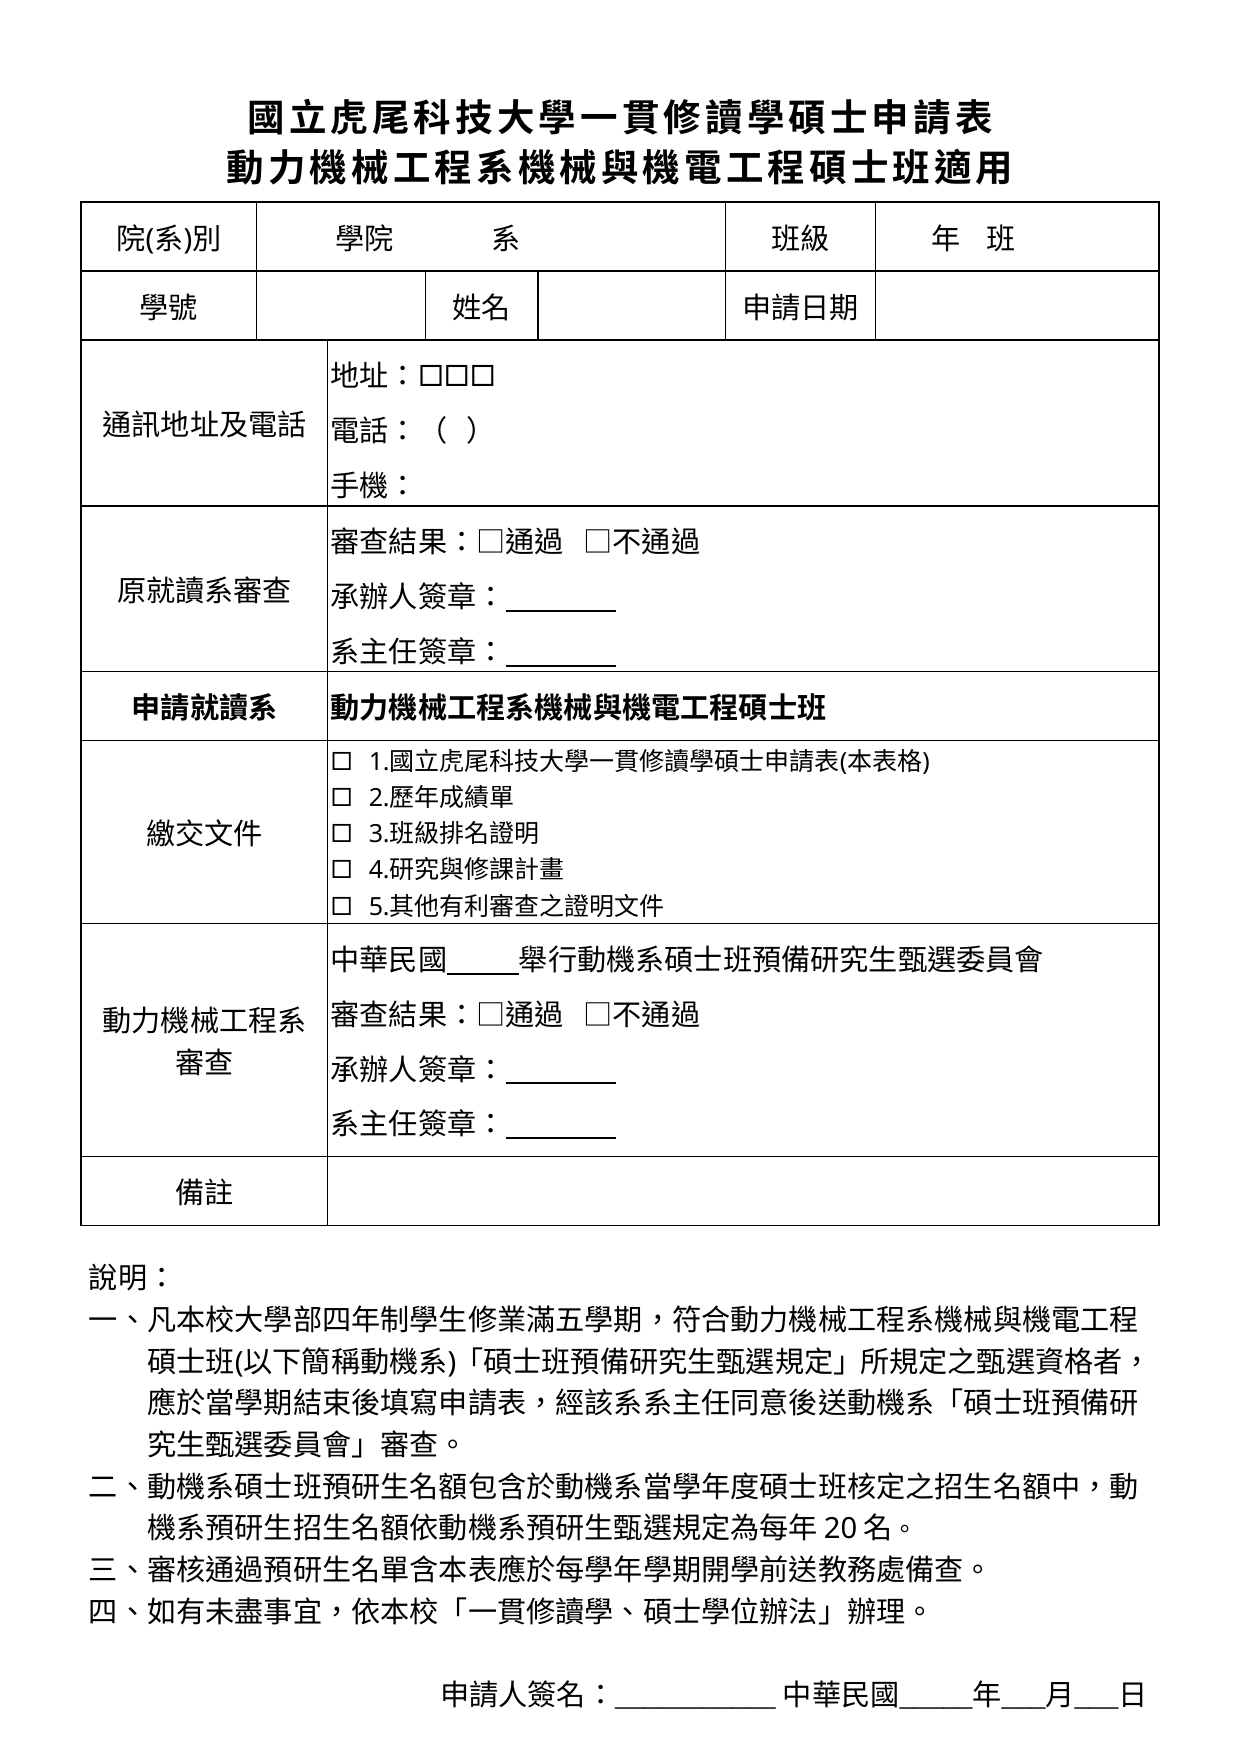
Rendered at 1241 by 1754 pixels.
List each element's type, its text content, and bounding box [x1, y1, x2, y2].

table_header 學院 系 [257, 203, 725, 270]
table_cell 原就讀系審查 [82, 507, 327, 671]
table_cell [328, 1157, 1158, 1224]
table_cell [876, 272, 1158, 339]
table_cell 1.國立虎尾科技大學一貫修讀學碩士申請表(本表格) 2.歷年成績單 3.班級排名證明 4.研究與修課計畫 5.其他有利審查之證明文件 [328, 741, 1158, 922]
table_cell 審查結果：□通過 □不通過 承辦人簽章： 系主任簽章： [328, 507, 1158, 671]
table_cell [539, 272, 725, 339]
table_cell 申請日期 [726, 272, 875, 339]
table_cell 姓名 [426, 272, 537, 339]
text 說明： [89, 1255, 1152, 1297]
table_header 年 班 [876, 203, 1158, 270]
text 四、如有未盡事宜，依本校「一貫修讀學、碩士學位辦法」辦理。 [89, 1589, 1147, 1630]
table_cell 申請就讀系 [82, 672, 327, 740]
table_cell 通訊地址及電話 [82, 341, 327, 505]
table_cell [257, 272, 425, 339]
table_cell 繳交文件 [82, 741, 327, 922]
text 動力機械工程系機械與機電工程碩士班適用 [89, 151, 1152, 189]
text 二、動機系碩士班預研生名額包含於動機系當學年度碩士班核定之招生名額中，動機系預研生招生名額依動機系預研生甄選規定為每年20名。 [89, 1464, 1152, 1547]
table_cell 地址： 電話：（ ） 手機： [328, 341, 1158, 505]
text 申請人簽名：___________ 中華民國_____年___月___日 [89, 1672, 1147, 1714]
table_cell 動力機械工程系審查 [82, 924, 327, 1156]
table_cell 備註 [82, 1157, 327, 1224]
table_cell 中華民國 舉行動機系碩士班預備研究生甄選委員會 審查結果：□通過 □不通過 承辦人簽章： 系主任簽章： [328, 924, 1158, 1156]
table_cell 動力機械工程系機械與機電工程碩士班 [328, 672, 1158, 740]
text 三、審核通過預研生名單含本表應於每學年學期開學前送教務處備查。 [89, 1547, 1152, 1589]
table_cell 學號 [82, 272, 256, 339]
text 國立虎尾科技大學一貫修讀學碩士申請表 [89, 101, 1152, 139]
table_header 院(系)別 [82, 203, 256, 270]
table_header 班級 [726, 203, 875, 270]
text 一、凡本校大學部四年制學生修業滿五學期，符合動力機械工程系機械與機電工程碩士班(以下簡稱動機系)「碩士班預備研究生甄選規定」所規定之甄選資格者，應於當學期結束後填寫申請表，經該系系主任同意後送動機系「碩士班預備研究生甄選委員會」審查。 [89, 1297, 1152, 1464]
